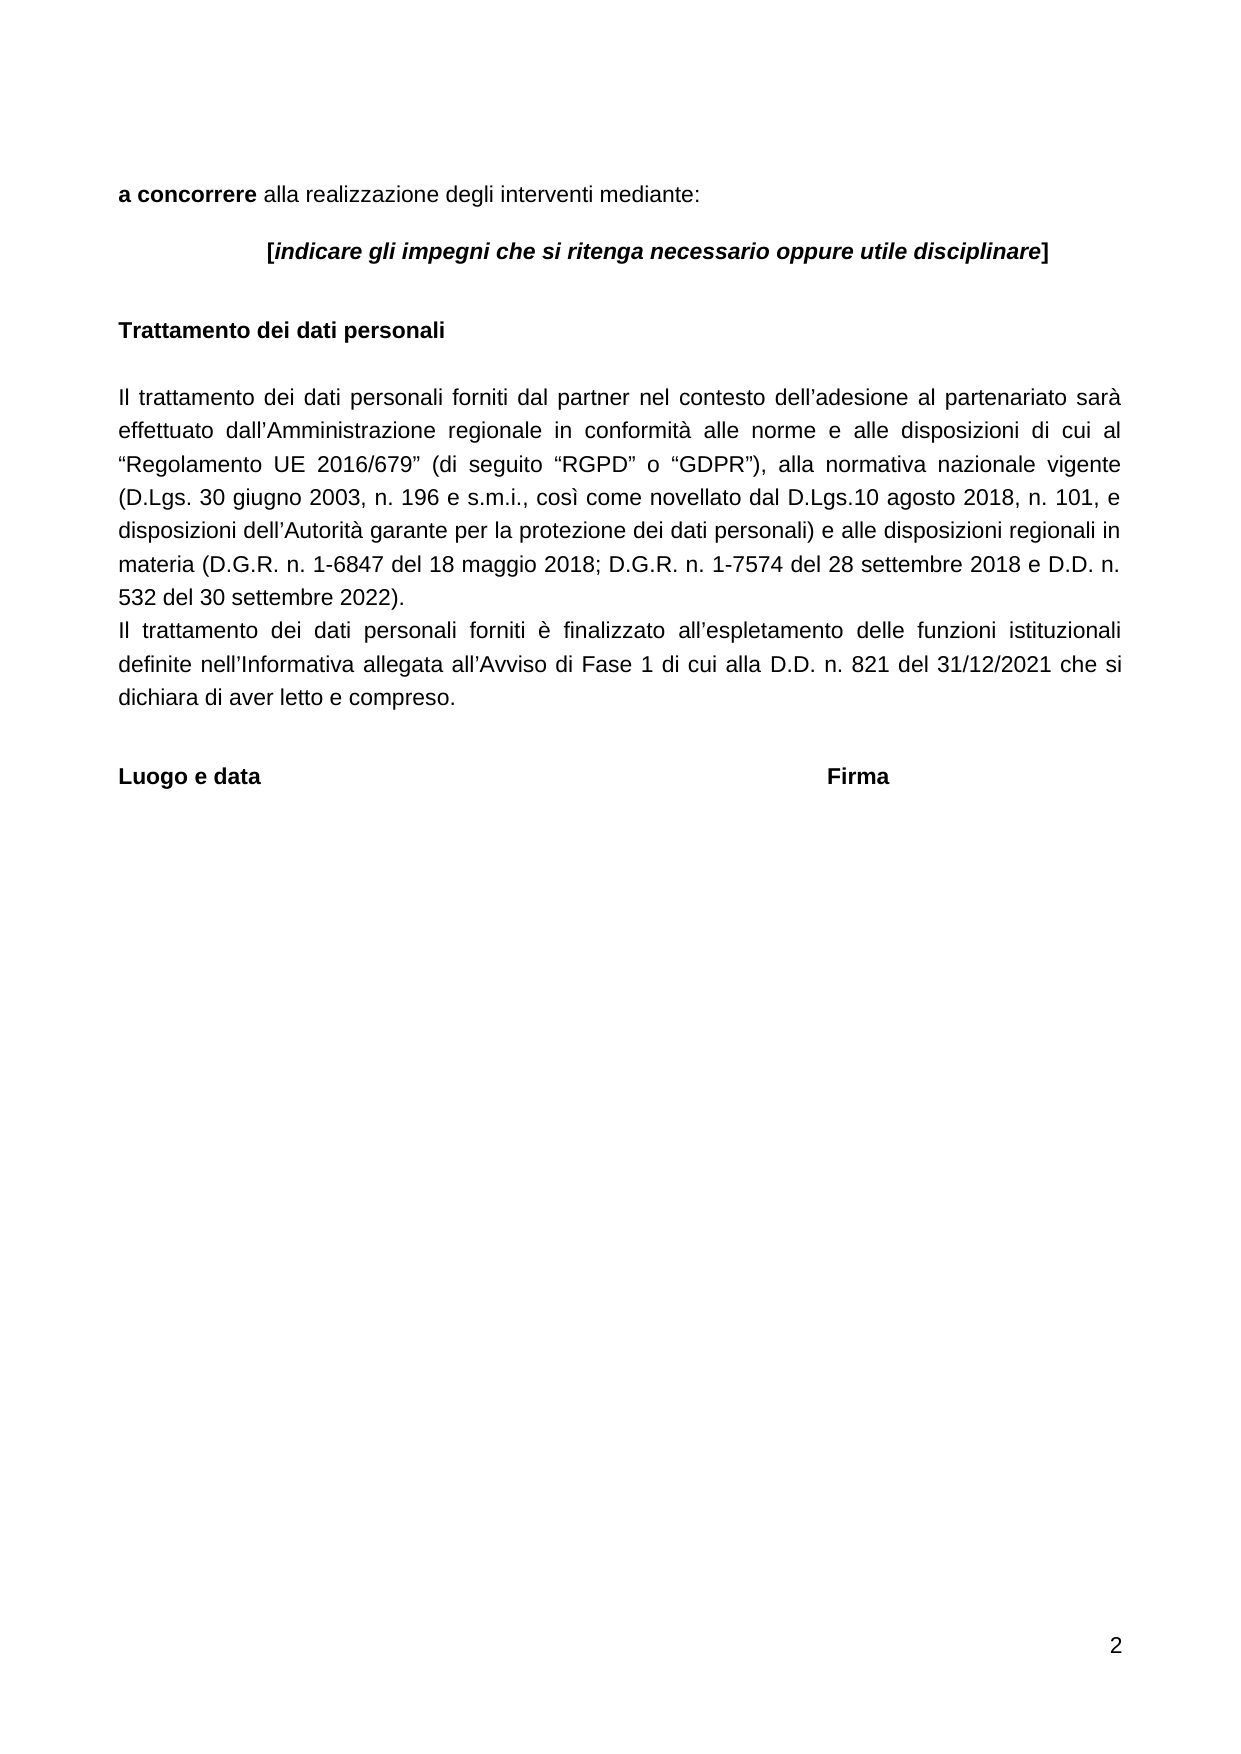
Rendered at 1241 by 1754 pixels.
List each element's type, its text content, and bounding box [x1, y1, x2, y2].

list [indicare gli impegni che si ritenga necessario oppure utile disciplinare] [193, 233, 1122, 266]
text Il trattamento dei dati personali forniti è finalizzato all’espletamento delle funzioni istituzionali definite nell’Informativa allegata all’Avviso di Fase 1 di cui alla D.D. n. 821 del 31/12/2021 che si dichiara di aver letto e compreso. [118, 612, 1122, 712]
text Luogo e data Firma [118, 758, 1122, 791]
text Trattamento dei dati personali [118, 312, 1122, 345]
text Il trattamento dei dati personali forniti dal partner nel contesto dell’adesione al partenariato sarà effettuato dall’Amministrazione regionale in conformità alle norme e alle disposizioni di cui al “Regolamento UE 2016/679” (di seguito “RGPD” o “GDPR”), alla normativa nazionale vigente (D.Lgs. 30 giugno 2003, n. 196 e s.m.i., così come novellato dal D.Lgs.10 agosto 2018, n. 101, e disposizioni dell’Autorità garante per la protezione dei dati personali) e alle disposizioni regionali in materia (D.G.R. n. 1-6847 del 18 maggio 2018; D.G.R. n. 1-7574 del 28 settembre 2018 e D.D. n. 532 del 30 settembre 2022). [118, 379, 1122, 612]
text a concorrere alla realizzazione degli interventi mediante: [118, 181, 1122, 207]
